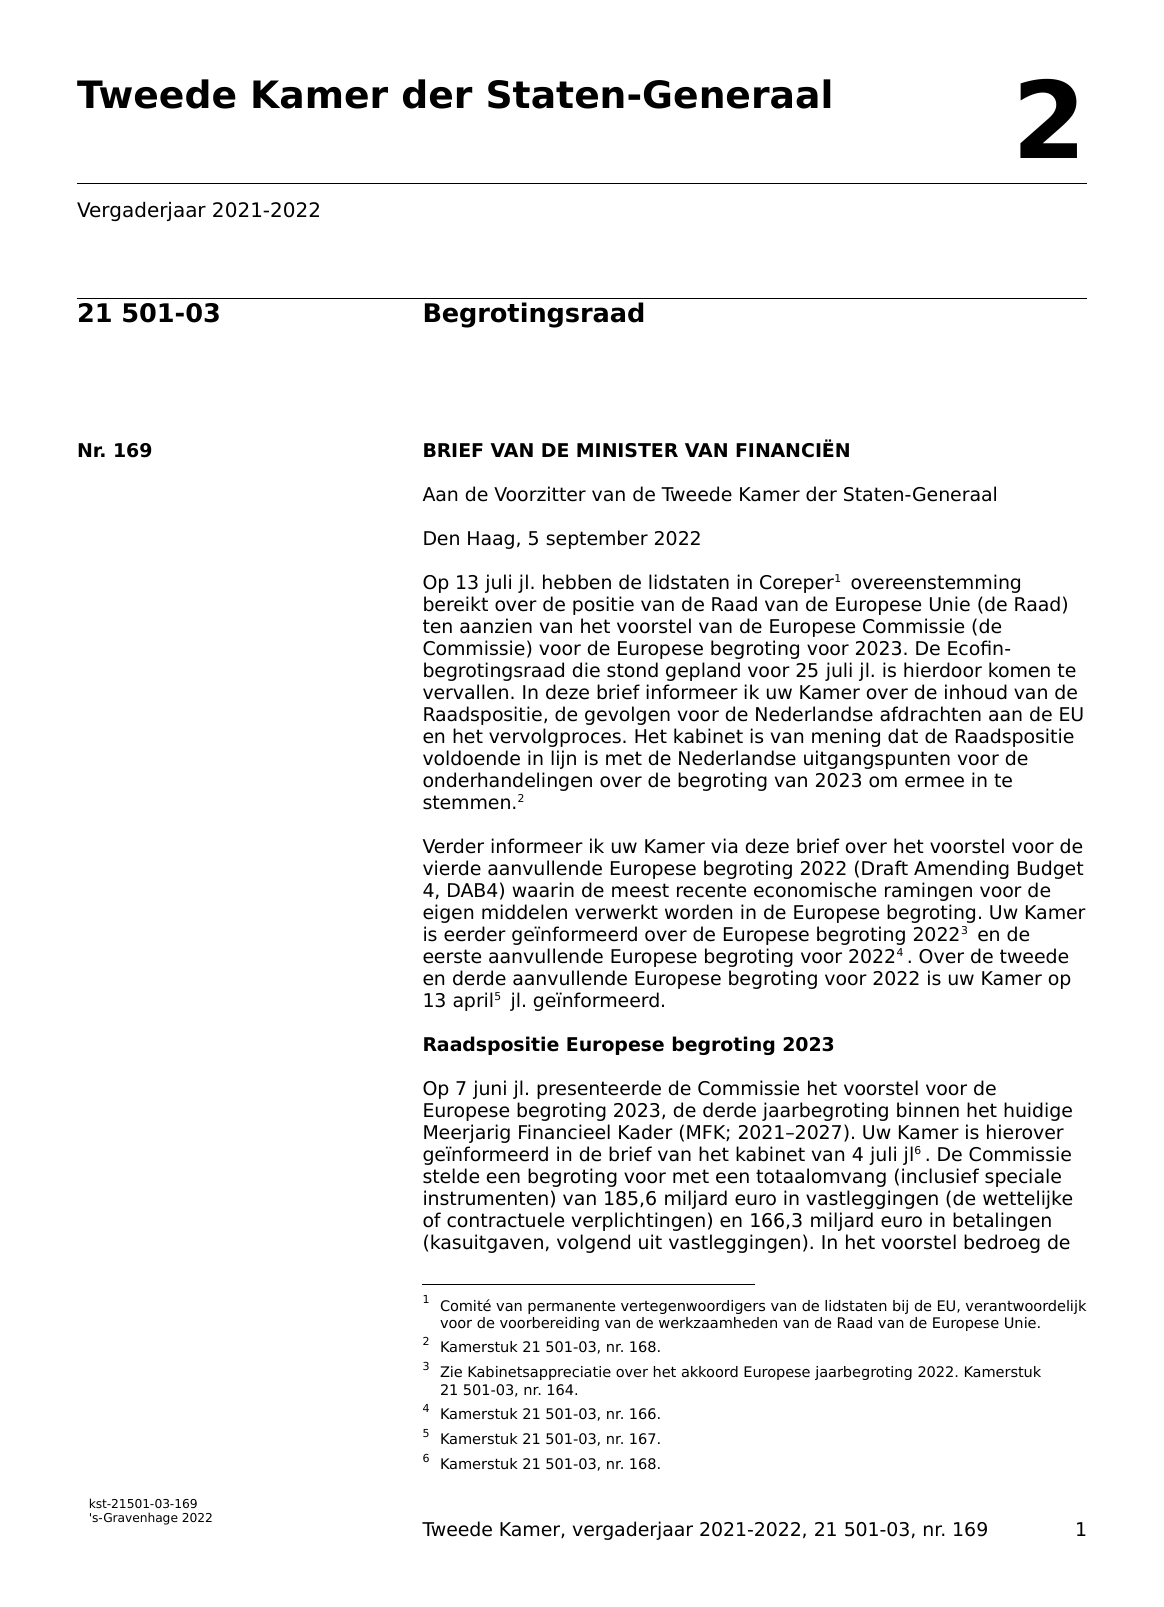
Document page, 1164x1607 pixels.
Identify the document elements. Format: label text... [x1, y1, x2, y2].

text Kamerstuk 21 501-03, nr. 168. [422, 1335, 1087, 1357]
text Verder informeer ik uw Kamer via deze brief over het voorstel voor de vierde aanvullende Europese begroting 2022 (Draft Amending Budget 4, DAB4) waarin de meest recente economische ramingen voor de eigen middelen verwerkt worden in de Europese begroting. Uw Kamer is eerder geïnformeerd over de Europese begroting 2022 en de eerste aanvullende Europese begroting voor 2022. Over de tweede en derde aanvullende Europese begroting voor 2022 is uw Kamer op 13 april jl. geïnformeerd. [422, 836, 1087, 1012]
text 's-Gravenhage 2022 [88, 1511, 323, 1525]
table_header 2 [886, 59, 1087, 183]
text Comité van permanente vertegenwoordigers van de lidstaten bij de EU, verantwoordelijk voor de voorbereiding van de werkzaamheden van de Raad van de Europese Unie. [422, 1293, 1087, 1332]
subtitle Raadspositie Europese begroting 2023 [422, 1034, 1087, 1056]
subtitle Nr. 169 BRIEF VAN DE MINISTER VAN FINANCIËN [77, 440, 1087, 462]
text Kamerstuk 21 501-03, nr. 168. [422, 1452, 1087, 1474]
subtitle 21 501-03 Begrotingsraad [77, 299, 1087, 329]
table_header Tweede Kamer der Staten-Generaal [77, 59, 886, 183]
text Aan de Voorzitter van de Tweede Kamer der Staten-Generaal [422, 484, 1087, 506]
text Kamerstuk 21 501-03, nr. 166. [422, 1402, 1087, 1424]
text Op 7 juni jl. presenteerde de Commissie het voorstel voor de Europese begroting 2023, de derde jaarbegroting binnen het huidige Meerjarig Financieel Kader (MFK; 2021–2027). Uw Kamer is hierover geïnformeerd in de brief van het kabinet van 4 juli jl. De Commissie stelde een begroting voor met een totaalomvang (inclusief speciale instrumenten) van 185,6 miljard euro in vastleggingen (de wettelijke of contractuele verplichtingen) en 166,3 miljard euro in betalingen (kasuitgaven, volgend uit vastleggingen). In het voorstel bedroeg de [422, 1078, 1087, 1254]
text kst-21501-03-169 [88, 1497, 323, 1511]
table_cell Vergaderjaar 2021-2022 [77, 184, 1087, 298]
text Op 13 juli jl. hebben de lidstaten in Coreper overeenstemming bereikt over de positie van de Raad van de Europese Unie (de Raad) ten aanzien van het voorstel van de Europese Commissie (de Commissie) voor de Europese begroting voor 2023. De Ecofin-begrotingsraad die stond gepland voor 25 juli jl. is hierdoor komen te vervallen. In deze brief informeer ik uw Kamer over de inhoud van de Raadspositie, de gevolgen voor de Nederlandse afdrachten aan de EU en het vervolgproces. Het kabinet is van mening dat de Raadspositie voldoende in lijn is met de Nederlandse uitgangspunten voor de onderhandelingen over de begroting van 2023 om ermee in te stemmen. [422, 572, 1087, 814]
text Kamerstuk 21 501-03, nr. 167. [422, 1427, 1087, 1449]
text Zie Kabinetsappreciatie over het akkoord Europese jaarbegroting 2022. Kamerstuk 21 501-03, nr. 164. [422, 1360, 1087, 1399]
text Den Haag, 5 september 2022 [422, 528, 1087, 550]
